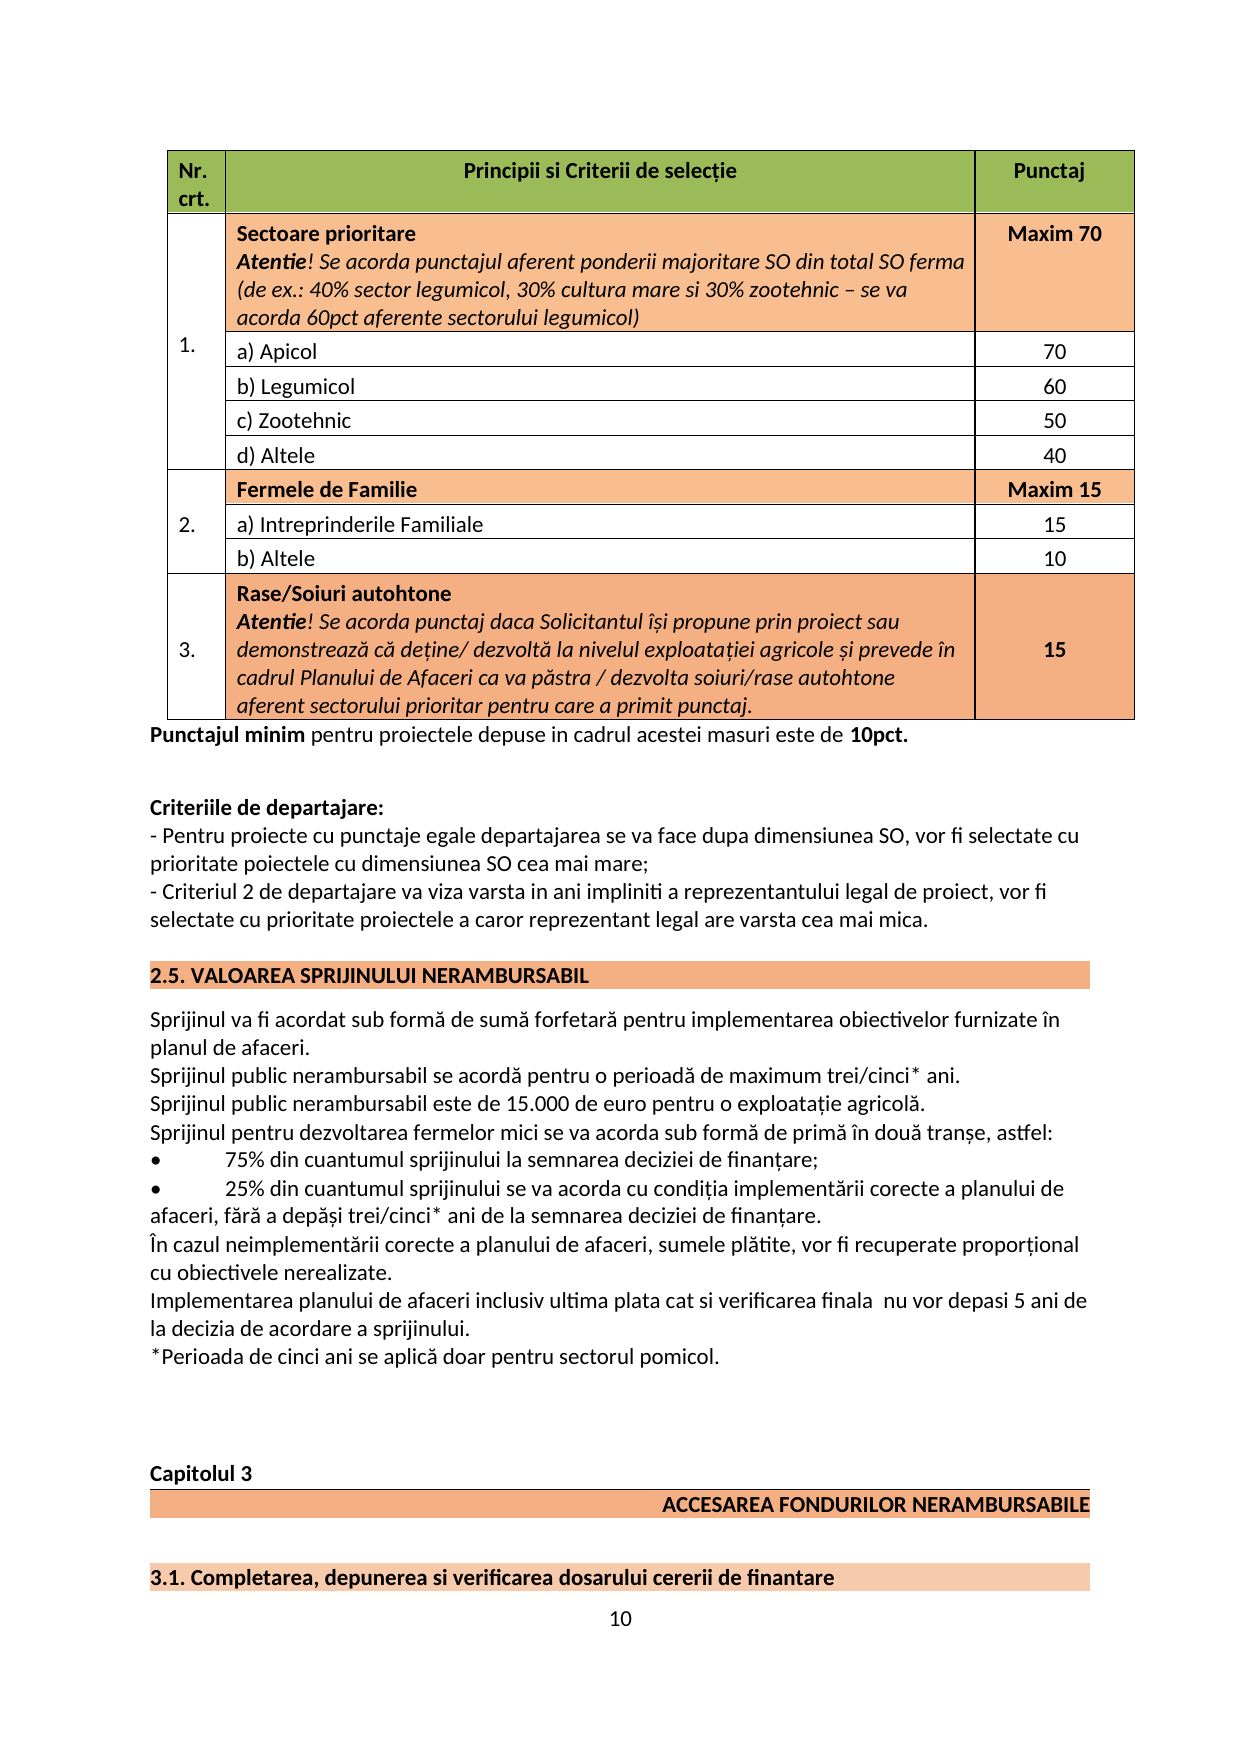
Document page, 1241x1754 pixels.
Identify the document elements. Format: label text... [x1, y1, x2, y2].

text - Pentru proiecte cu punctaje egale departajarea se va face dupa dimensiunea SO, vor fi selectate cu prioritate poiectele cu dimensiunea SO cea mai mare; [150, 821, 1090, 877]
table_cell 2. [168, 470, 225, 572]
table_cell Rase/Soiuri autohtone Atentie! Se acorda punctaj daca Solicitantul își propune prin proiect sau demonstrează că deţine/ dezvoltă la nivelul exploataţiei agricole şi prevede în cadrul Planului de Afaceri ca va păstra / dezvolta soiuri/rase autohtone aferent sectorului prioritar pentru care a primit punctaj. [226, 574, 974, 719]
table_header Nr. crt. [168, 151, 225, 212]
text Sprijinul public nerambursabil se acordă pentru o perioadă de maximum trei/cinci* ani. [150, 1062, 1090, 1089]
table_cell 70 [976, 332, 1134, 366]
table_cell Maxim 15 [976, 470, 1134, 503]
text • 25% din cuantumul sprijinului se va acorda cu condiția implementării corecte a planului de afaceri, fără a depăși trei/cinci* ani de la semnarea deciziei de finanțare. [150, 1174, 1090, 1230]
text Sprijinul pentru dezvoltarea fermelor mici se va acorda sub formă de primă în două tranșe, astfel: [150, 1118, 1090, 1146]
text - Criteriul 2 de departajare va viza varsta in ani impliniti a reprezentantului legal de proiect, vor fi selectate cu prioritate proiectele a caror reprezentant legal are varsta cea mai mica. [150, 877, 1090, 933]
table_header Punctaj [976, 151, 1134, 212]
text 3.1. Completarea, depunerea si verificarea dosarului cererii de finantare [150, 1563, 1090, 1591]
text Sprijinul public nerambursabil este de 15.000 de euro pentru o exploatație agricolă. [150, 1089, 1090, 1118]
table_cell 10 [976, 539, 1134, 572]
table_cell Maxim 70 [976, 214, 1134, 331]
table_cell c) Zootehnic [226, 401, 974, 434]
table_cell Fermele de Familie [226, 470, 974, 503]
text *Perioada de cinci ani se aplică doar pentru sectorul pomicol. [150, 1342, 1090, 1370]
table_cell b) Legumicol [226, 367, 974, 400]
text În cazul neimplementării corecte a planului de afaceri, sumele plătite, vor fi recuperate proporțional cu obiectivele nerealizate. [150, 1230, 1090, 1286]
text Implementarea planului de afaceri inclusiv ultima plata cat si verificarea finala nu vor depasi 5 ani de la decizia de acordare a sprijinului. [150, 1286, 1090, 1342]
table_cell 1. [168, 214, 225, 469]
text Sprijinul va fi acordat sub formă de sumă forfetară pentru implementarea obiectivelor furnizate în planul de afaceri. [150, 1006, 1090, 1062]
text Punctajul minim pentru proiectele depuse in cadrul acestei masuri este de 10pct. [150, 720, 1090, 748]
table_cell 15 [976, 505, 1134, 538]
table_cell Sectoare prioritare Atentie! Se acorda punctajul aferent ponderii majoritare SO din total SO ferma (de ex.: 40% sector legumicol, 30% cultura mare si 30% zootehnic – se va acorda 60pct aferente sectorului legumicol) [226, 214, 974, 331]
text Capitolul 3 [150, 1459, 1090, 1489]
table_header Principii si Criterii de selecție [226, 151, 974, 212]
table_cell a) Intreprinderile Familiale [226, 505, 974, 538]
text Criteriile de departajare: [150, 793, 1090, 821]
table_cell a) Apicol [226, 332, 974, 366]
table_cell 60 [976, 367, 1134, 400]
text ACCESAREA FONDURILOR NERAMBURSABILE [150, 1490, 1090, 1518]
table_cell d) Altele [226, 436, 974, 469]
table_cell 3. [168, 574, 225, 719]
table_cell 15 [976, 574, 1134, 719]
table_cell 50 [976, 401, 1134, 434]
table_cell b) Altele [226, 539, 974, 572]
text • 75% din cuantumul sprijinului la semnarea deciziei de finanțare; [150, 1146, 1090, 1174]
text 2.5. VALOAREA SPRIJINULUI NERAMBURSABIL [150, 961, 1090, 989]
table_cell 40 [976, 436, 1134, 469]
